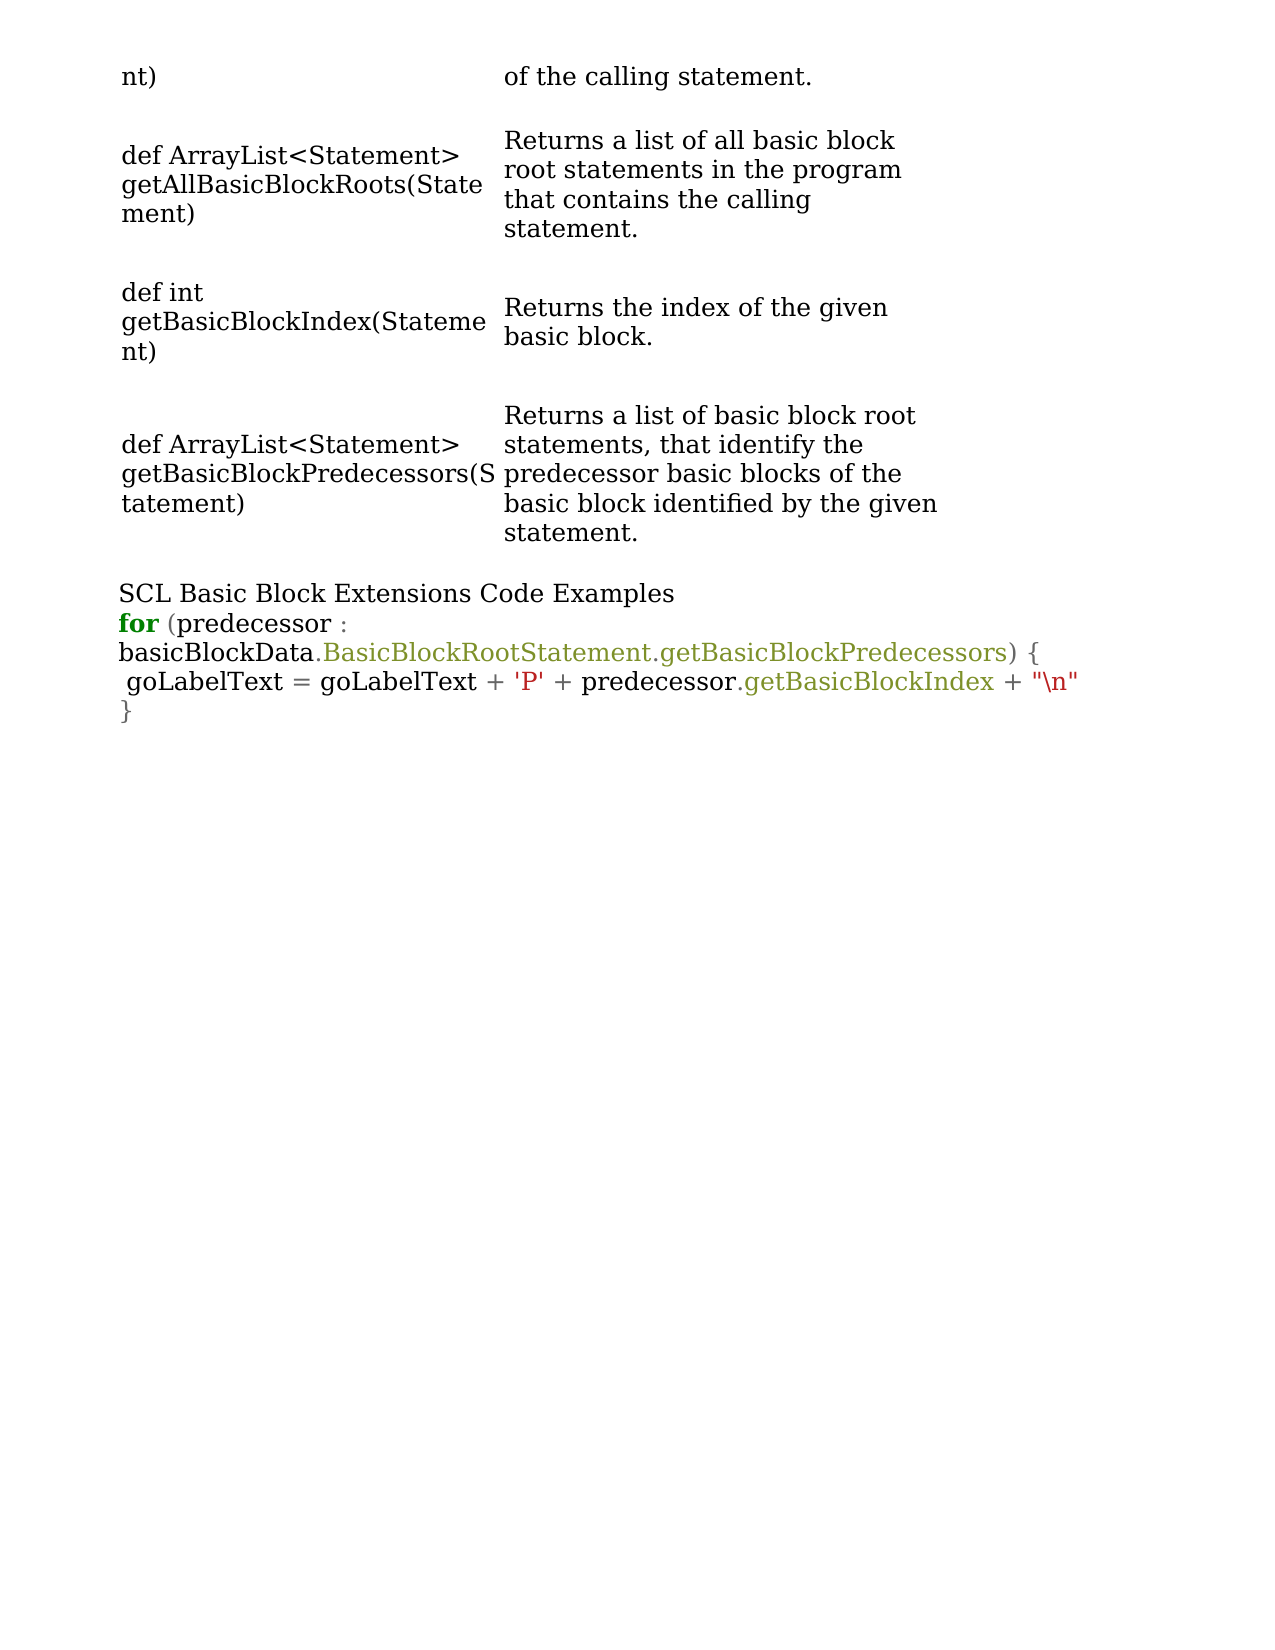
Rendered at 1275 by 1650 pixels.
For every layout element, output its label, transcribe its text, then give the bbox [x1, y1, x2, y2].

table_cell def int getBasicBlockIndex(Statement) [118, 276, 501, 398]
table_cell nt) [118, 59, 501, 123]
table_cell Returns a list of all basic block root statements in the program that contains the calling statement. [501, 124, 954, 276]
table_cell def ArrayList<Statement> getAllBasicBlockRoots(Statement) [118, 124, 501, 276]
text for (predecessor : basicBlockData.BasicBlockRootStatement.getBasicBlockPredecessors) { goLabelText = goLabelText + 'P' + predecessor.getBasicBlockIndex + "\n" } [118, 609, 1216, 726]
table_cell Returns a list of basic block root statements, that identify the predecessor basic blocks of the basic block identified by the given statement. [501, 398, 954, 579]
table_cell of the calling statement. [501, 59, 954, 123]
text SCL Basic Block Extensions Code Examples [118, 579, 1216, 609]
table_cell Returns the index of the given basic block. [501, 276, 954, 398]
table_cell def ArrayList<Statement> getBasicBlockPredecessors(Statement) [118, 398, 501, 579]
